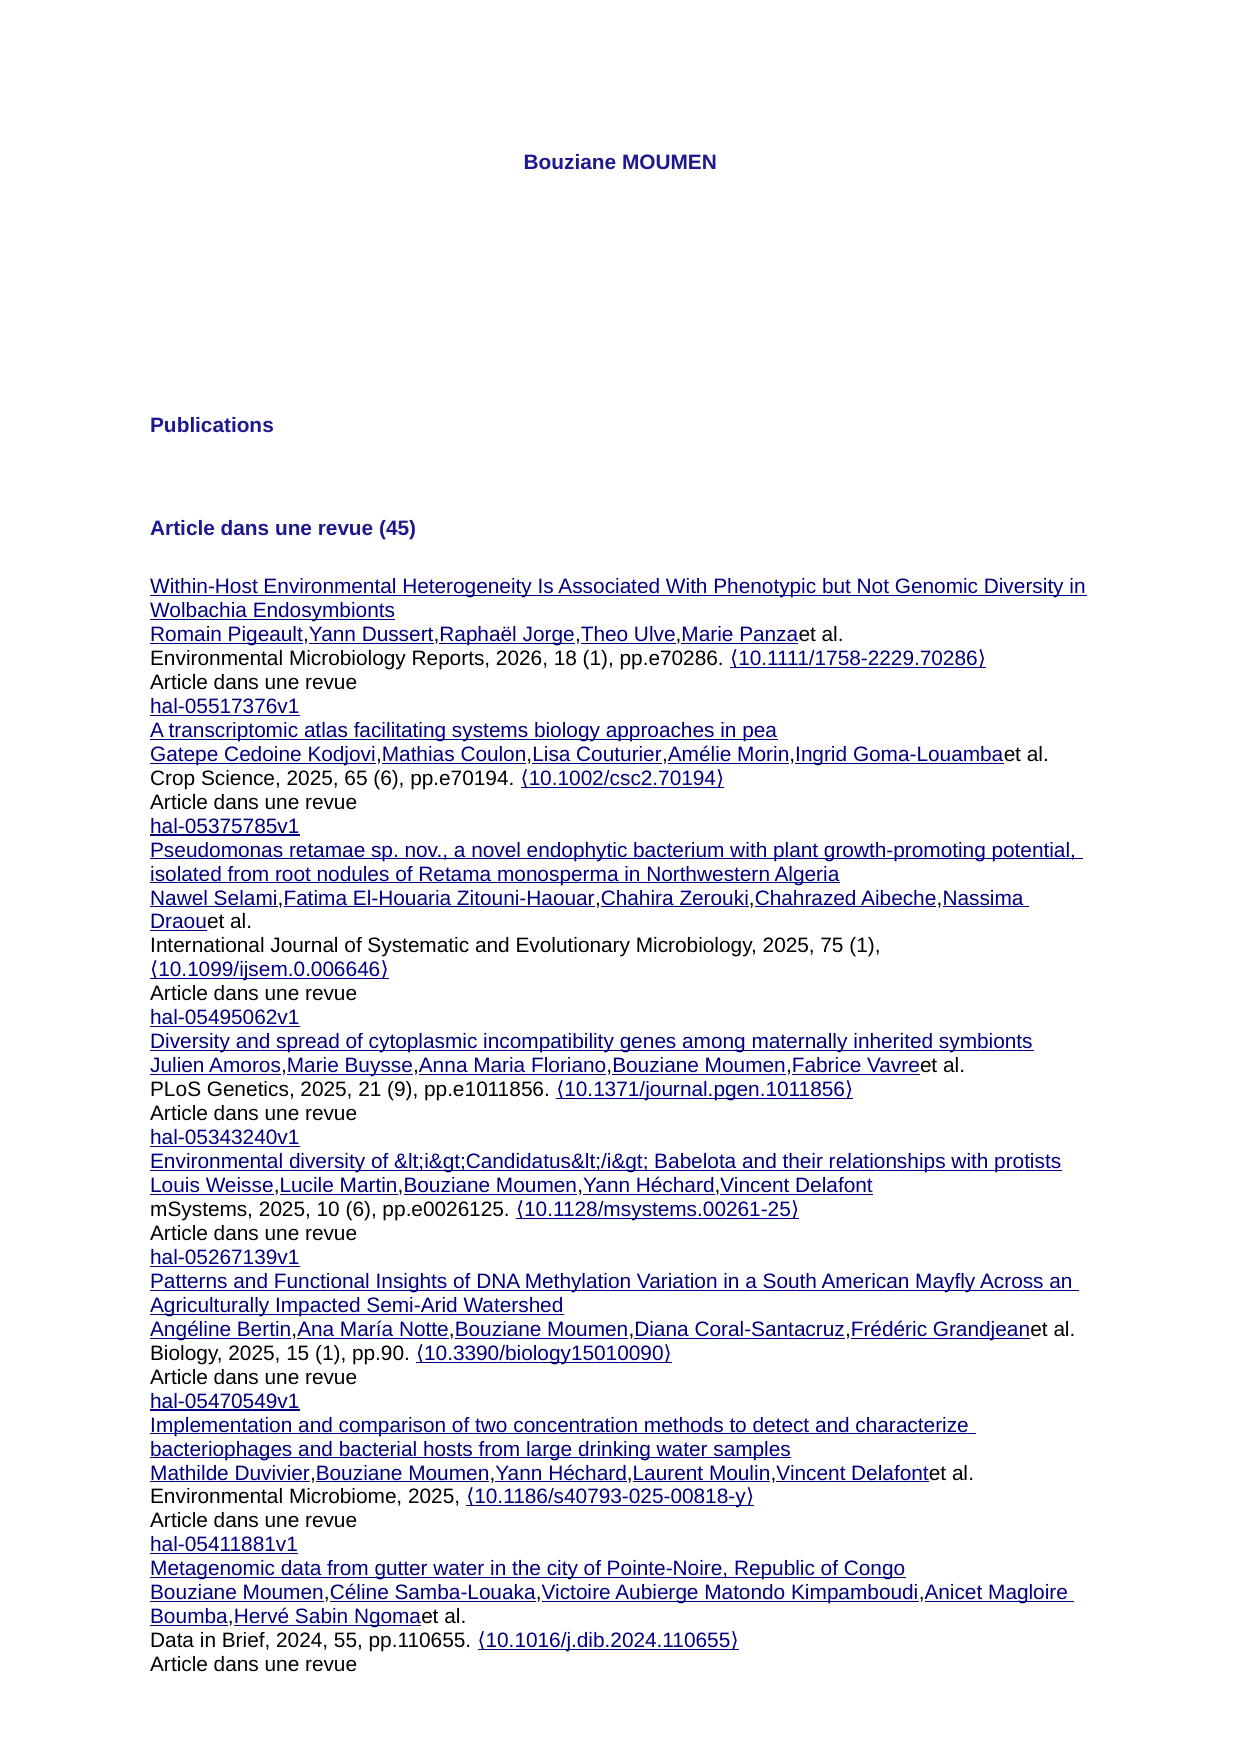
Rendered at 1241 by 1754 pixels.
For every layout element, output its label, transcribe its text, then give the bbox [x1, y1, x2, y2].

subtitle Bouziane MOUMEN [150, 150, 1090, 174]
table_cell Metagenomic data from gutter water in the city of Pointe-Noire, Republic of Congo Bouziane Moumen,Céline Samba-Louaka,Victoire Aubierge Matondo Kimpamboudi,Anicet Magloire Boumba,Hervé Sabin Ngomaet al. Data in Brief, 2024, 55, pp.110655. ⟨10.1016/j.dib.2024.110655⟩ Article dans une revue [150, 1556, 1090, 1676]
table_cell Patterns and Functional Insights of DNA Methylation Variation in a South American Mayfly Across an Agriculturally Impacted Semi-Arid Watershed Angéline Bertin,Ana María Notte,Bouziane Moumen,Diana Coral-Santacruz,Frédéric Grandjeanet al. Biology, 2025, 15 (1), pp.90. ⟨10.3390/biology15010090⟩ Article dans une revue hal-05470549v1 [150, 1269, 1090, 1412]
table_cell Implementation and comparison of two concentration methods to detect and characterize bacteriophages and bacterial hosts from large drinking water samples Mathilde Duvivier,Bouziane Moumen,Yann Héchard,Laurent Moulin,Vincent Delafontet al. Environmental Microbiome, 2025, ⟨10.1186/s40793-025-00818-y⟩ Article dans une revue hal-05411881v1 [150, 1413, 1090, 1556]
subtitle Article dans une revue (45) [150, 516, 1090, 539]
table_cell Environmental diversity of &lt;i&gt;Candidatus&lt;/i&gt; Babelota and their relationships with protists Louis Weisse,Lucile Martin,Bouziane Moumen,Yann Héchard,Vincent Delafont mSystems, 2025, 10 (6), pp.e0026125. ⟨10.1128/msystems.00261-25⟩ Article dans une revue hal-05267139v1 [150, 1149, 1090, 1269]
subtitle Publications [150, 412, 1090, 436]
table_cell Diversity and spread of cytoplasmic incompatibility genes among maternally inherited symbionts Julien Amoros,Marie Buysse,Anna Maria Floriano,Bouziane Moumen,Fabrice Vavreet al. PLoS Genetics, 2025, 21 (9), pp.e1011856. ⟨10.1371/journal.pgen.1011856⟩ Article dans une revue hal-05343240v1 [150, 1029, 1090, 1149]
table_header Within‐Host Environmental Heterogeneity Is Associated With Phenotypic but Not Genomic Diversity in Wolbachia Endosymbionts Romain Pigeault,Yann Dussert,Raphaël Jorge,Theo Ulve,Marie Panzaet al. Environmental Microbiology Reports, 2026, 18 (1), pp.e70286. ⟨10.1111/1758-2229.70286⟩ Article dans une revue hal-05517376v1 [150, 574, 1090, 718]
table_cell A transcriptomic atlas facilitating systems biology approaches in pea Gatepe Cedoine Kodjovi,Mathias Coulon,Lisa Couturier,Amélie Morin,Ingrid Goma-Louambaet al. Crop Science, 2025, 65 (6), pp.e70194. ⟨10.1002/csc2.70194⟩ Article dans une revue hal-05375785v1 [150, 718, 1090, 837]
table_cell Pseudomonas retamae sp. nov., a novel endophytic bacterium with plant growth-promoting potential, isolated from root nodules of Retama monosperma in Northwestern Algeria Nawel Selami,Fatima El-Houaria Zitouni-Haouar,Chahira Zerouki,Chahrazed Aibeche,Nassima Draouet al. International Journal of Systematic and Evolutionary Microbiology, 2025, 75 (1), ⟨10.1099/ijsem.0.006646⟩ Article dans une revue hal-05495062v1 [150, 838, 1090, 1029]
